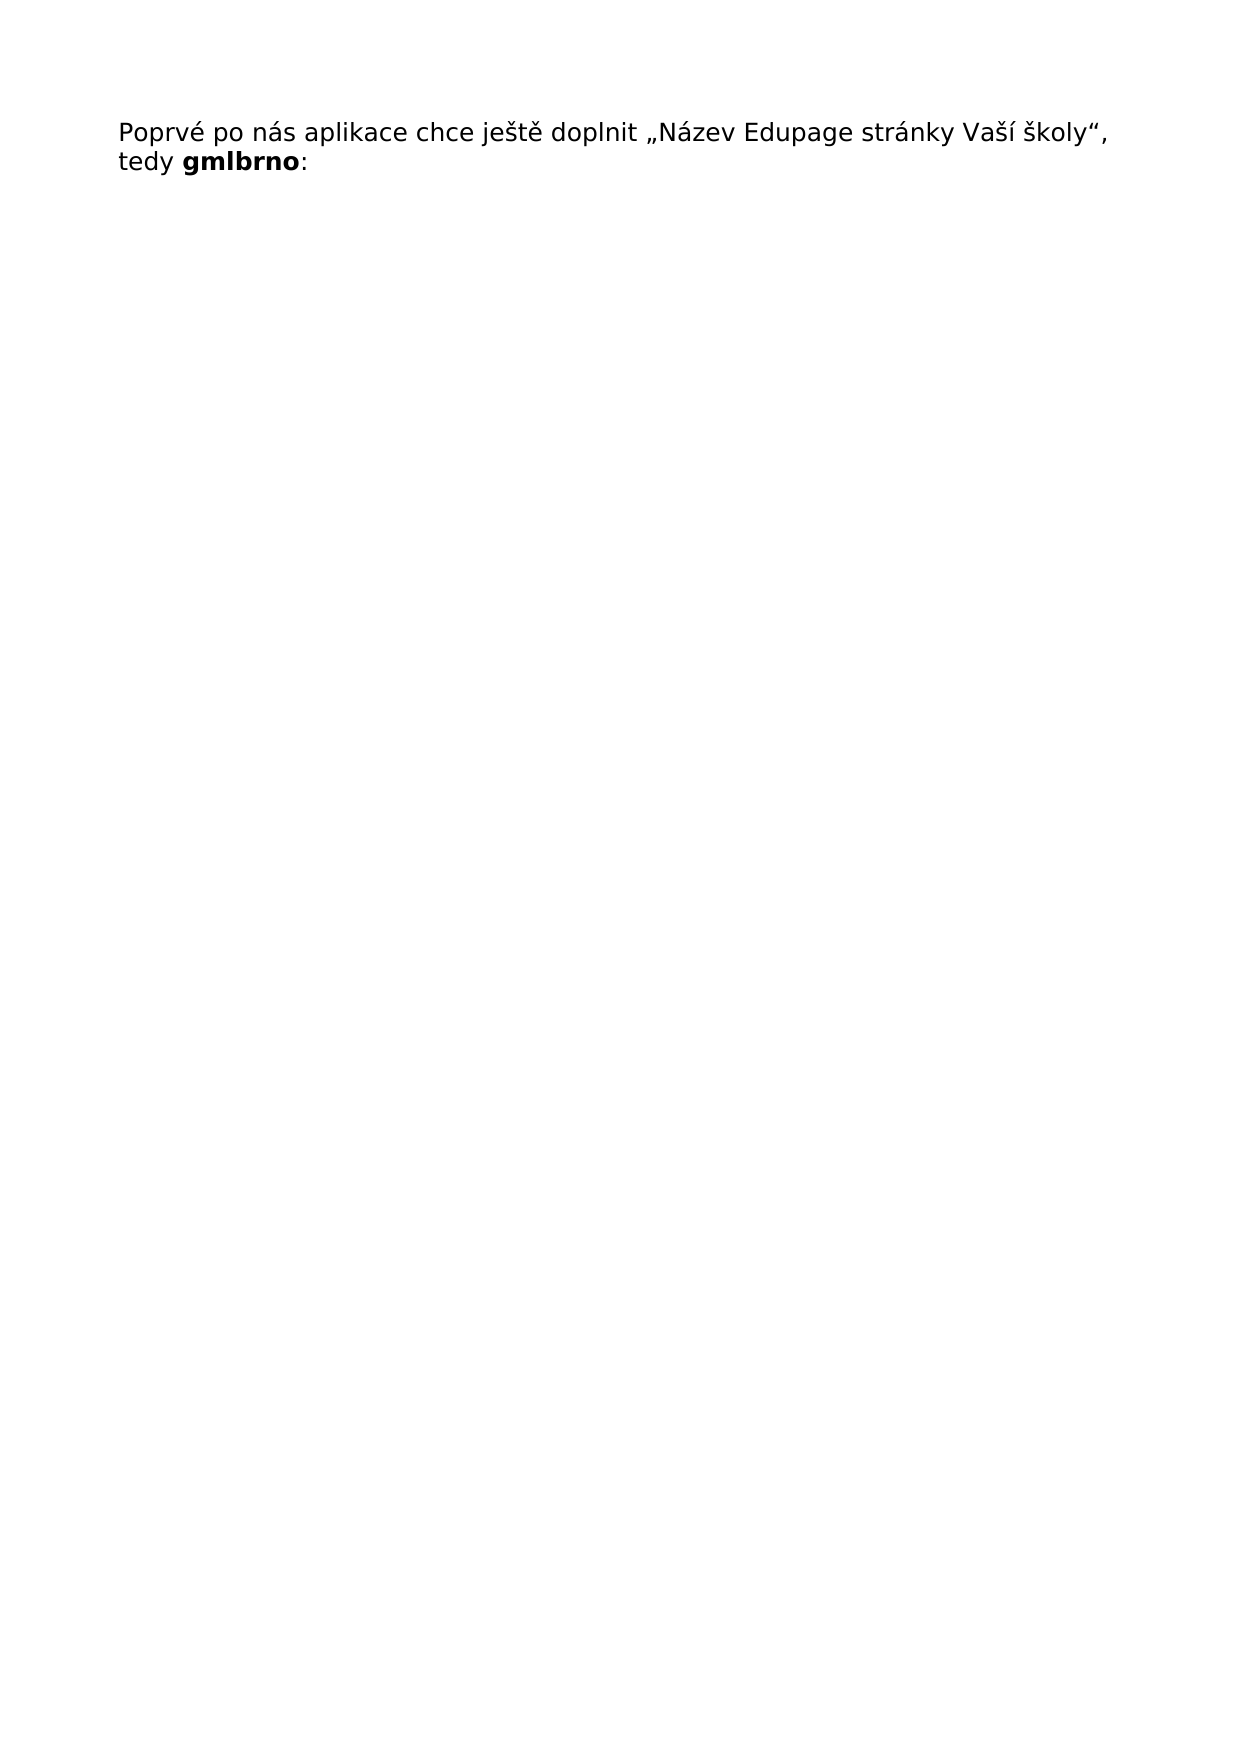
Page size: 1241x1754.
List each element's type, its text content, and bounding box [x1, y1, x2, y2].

text Poprvé po nás aplikace chce ještě doplnit „Název Edupage stránky Vaší školy“, tedy gmlbrno: [118, 118, 1122, 176]
